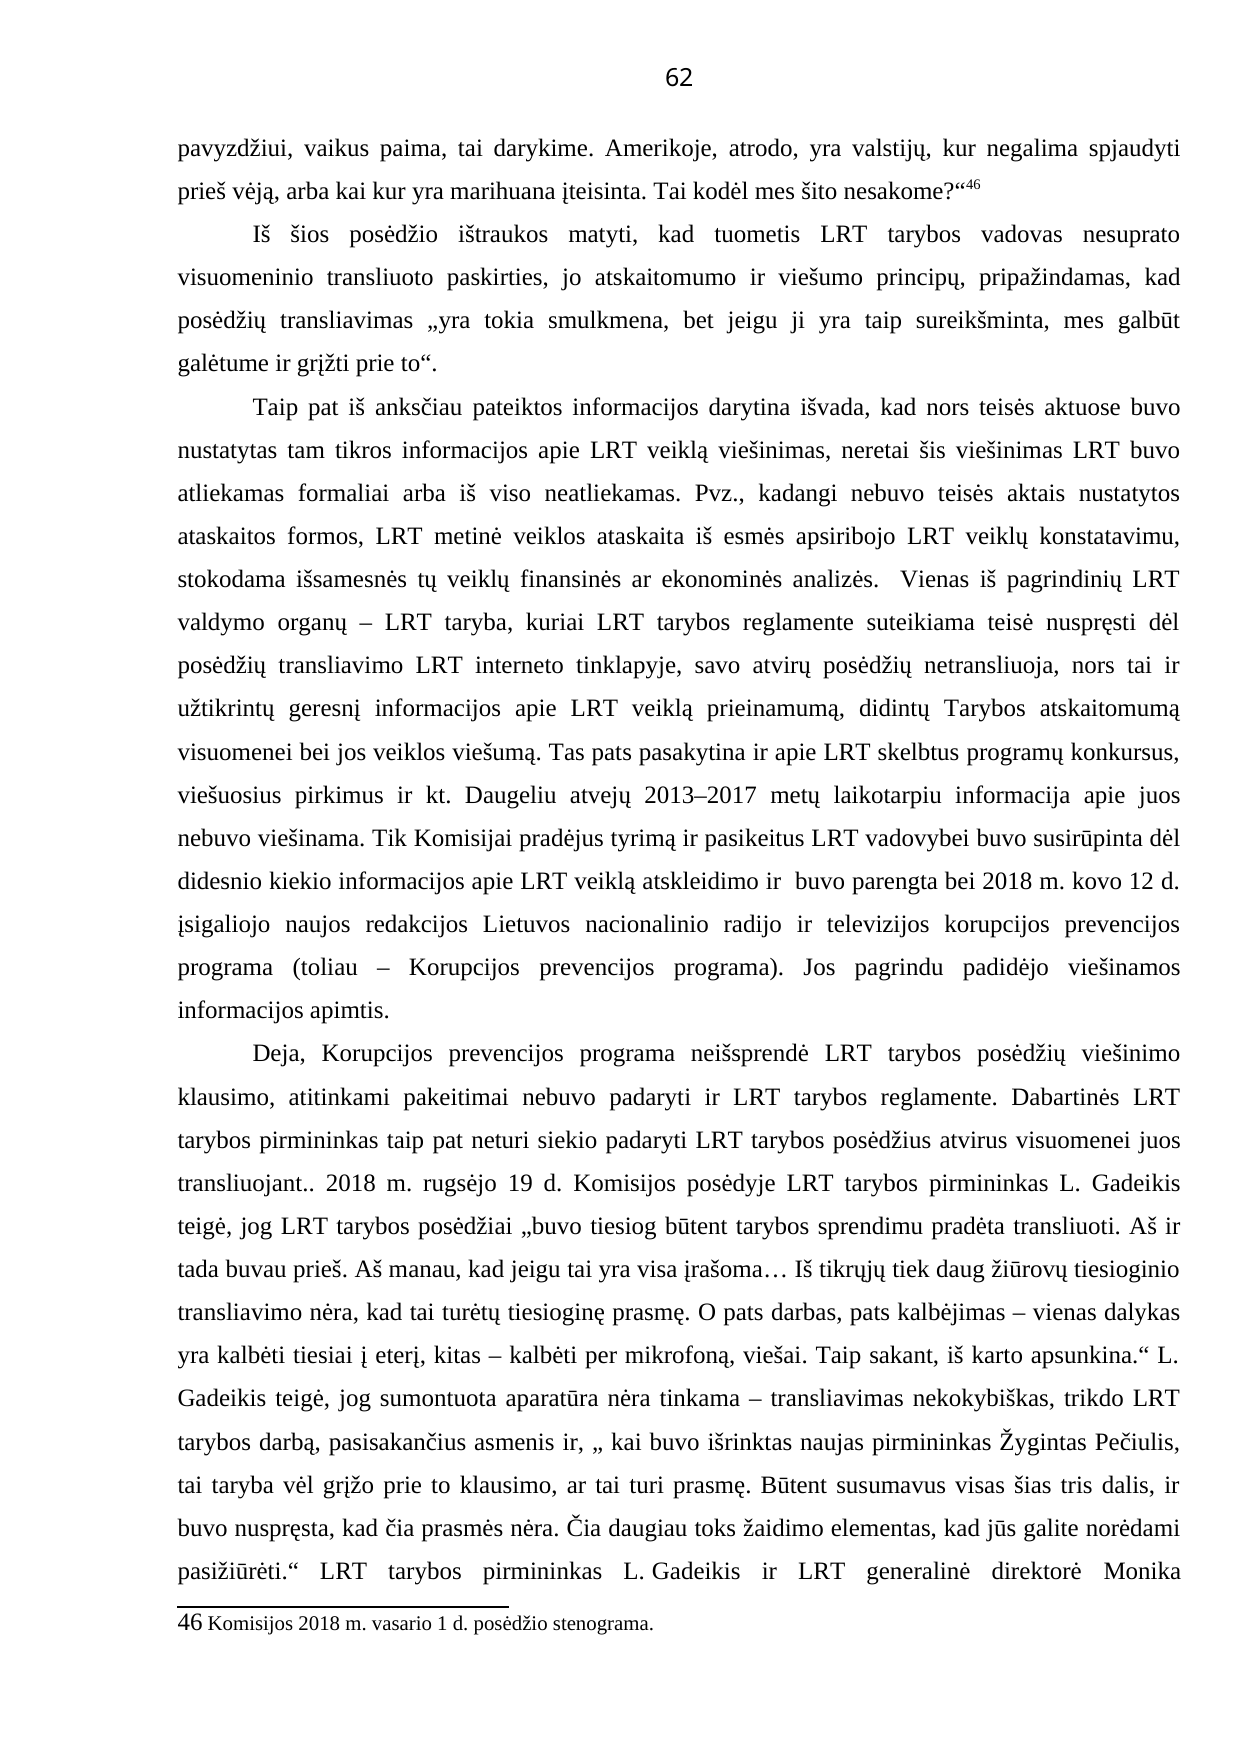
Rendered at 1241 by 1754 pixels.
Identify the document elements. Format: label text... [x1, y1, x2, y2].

text Komisijos 2018 m. vasario 1 d. posėdžio stenograma. [177, 1607, 1181, 1636]
text Iš šios posėdžio ištraukos matyti, kad tuometis LRT tarybos vadovas nesuprato visuomeninio transliuoto paskirties, jo atskaitomumo ir viešumo principų, pripažindamas, kad posėdžių transliavimas „yra tokia smulkmena, bet jeigu ji yra taip sureikšminta, mes galbūt galėtume ir grįžti prie to“. [177, 219, 1181, 377]
text Deja, Korupcijos prevencijos programa neišsprendė LRT tarybos posėdžių viešinimo klausimo, atitinkami pakeitimai nebuvo padaryti ir LRT tarybos reglamente. Dabartinės LRT tarybos pirmininkas taip pat neturi siekio padaryti LRT tarybos posėdžius atvirus visuomenei juos transliuojant.. 2018 m. rugsėjo 19 d. Komisijos posėdyje LRT tarybos pirmininkas L. Gadeikis teigė, jog LRT tarybos posėdžiai „buvo tiesiog būtent tarybos sprendimu pradėta transliuoti. Aš ir tada buvau prieš. Aš manau, kad jeigu tai yra visa įrašoma… Iš tikrųjų tiek daug žiūrovų tiesioginio transliavimo nėra, kad tai turėtų tiesioginę prasmę. O pats darbas, pats kalbėjimas – vienas dalykas yra kalbėti tiesiai į eterį, kitas – kalbėti per mikrofoną, viešai. Taip sakant, iš karto apsunkina.“ L. Gadeikis teigė, jog sumontuota aparatūra nėra tinkama – transliavimas nekokybiškas, trikdo LRT tarybos darbą, pasisakančius asmenis ir, „ kai buvo išrinktas naujas pirmininkas Žygintas Pečiulis, tai taryba vėl grįžo prie to klausimo, ar tai turi prasmę. Būtent susumavus visas šias tris dalis, ir buvo nuspręsta, kad čia prasmės nėra. Čia daugiau toks žaidimo elementas, kad jūs galite norėdami pasižiūrėti.“ LRT tarybos pirmininkas L. Gadeikis ir LRT generalinė direktorė Monika [177, 1038, 1181, 1585]
text Taip pat iš anksčiau pateiktos informacijos darytina išvada, kad nors teisės aktuose buvo nustatytas tam tikros informacijos apie LRT veiklą viešinimas, neretai šis viešinimas LRT buvo atliekamas formaliai arba iš viso neatliekamas. Pvz., kadangi nebuvo teisės aktais nustatytos ataskaitos formos, LRT metinė veiklos ataskaita iš esmės apsiribojo LRT veiklų konstatavimu, stokodama išsamesnės tų veiklų finansinės ar ekonominės analizės. Vienas iš pagrindinių LRT valdymo organų – LRT taryba, kuriai LRT tarybos reglamente suteikiama teisė nuspręsti dėl posėdžių transliavimo LRT interneto tinklapyje, savo atvirų posėdžių netransliuoja, nors tai ir užtikrintų geresnį informacijos apie LRT veiklą prieinamumą, didintų Tarybos atskaitomumą visuomenei bei jos veiklos viešumą. Tas pats pasakytina ir apie LRT skelbtus programų konkursus, viešuosius pirkimus ir kt. Daugeliu atvejų 2013–2017 metų laikotarpiu informacija apie juos nebuvo viešinama. Tik Komisijai pradėjus tyrimą ir pasikeitus LRT vadovybei buvo susirūpinta dėl didesnio kiekio informacijos apie LRT veiklą atskleidimo ir buvo parengta bei 2018 m. kovo 12 d. įsigaliojo naujos redakcijos Lietuvos nacionalinio radijo ir televizijos korupcijos prevencijos programa (toliau – Korupcijos prevencijos programa). Jos pagrindu padidėjo viešinamos informacijos apimtis. [177, 392, 1181, 1024]
text pavyzdžiui, vaikus paima, tai darykime. Amerikoje, atrodo, yra valstijų, kur negalima spjaudyti prieš vėją, arba kai kur yra marihuana įteisinta. Tai kodėl mes šito nesakome?“ [177, 133, 1181, 205]
